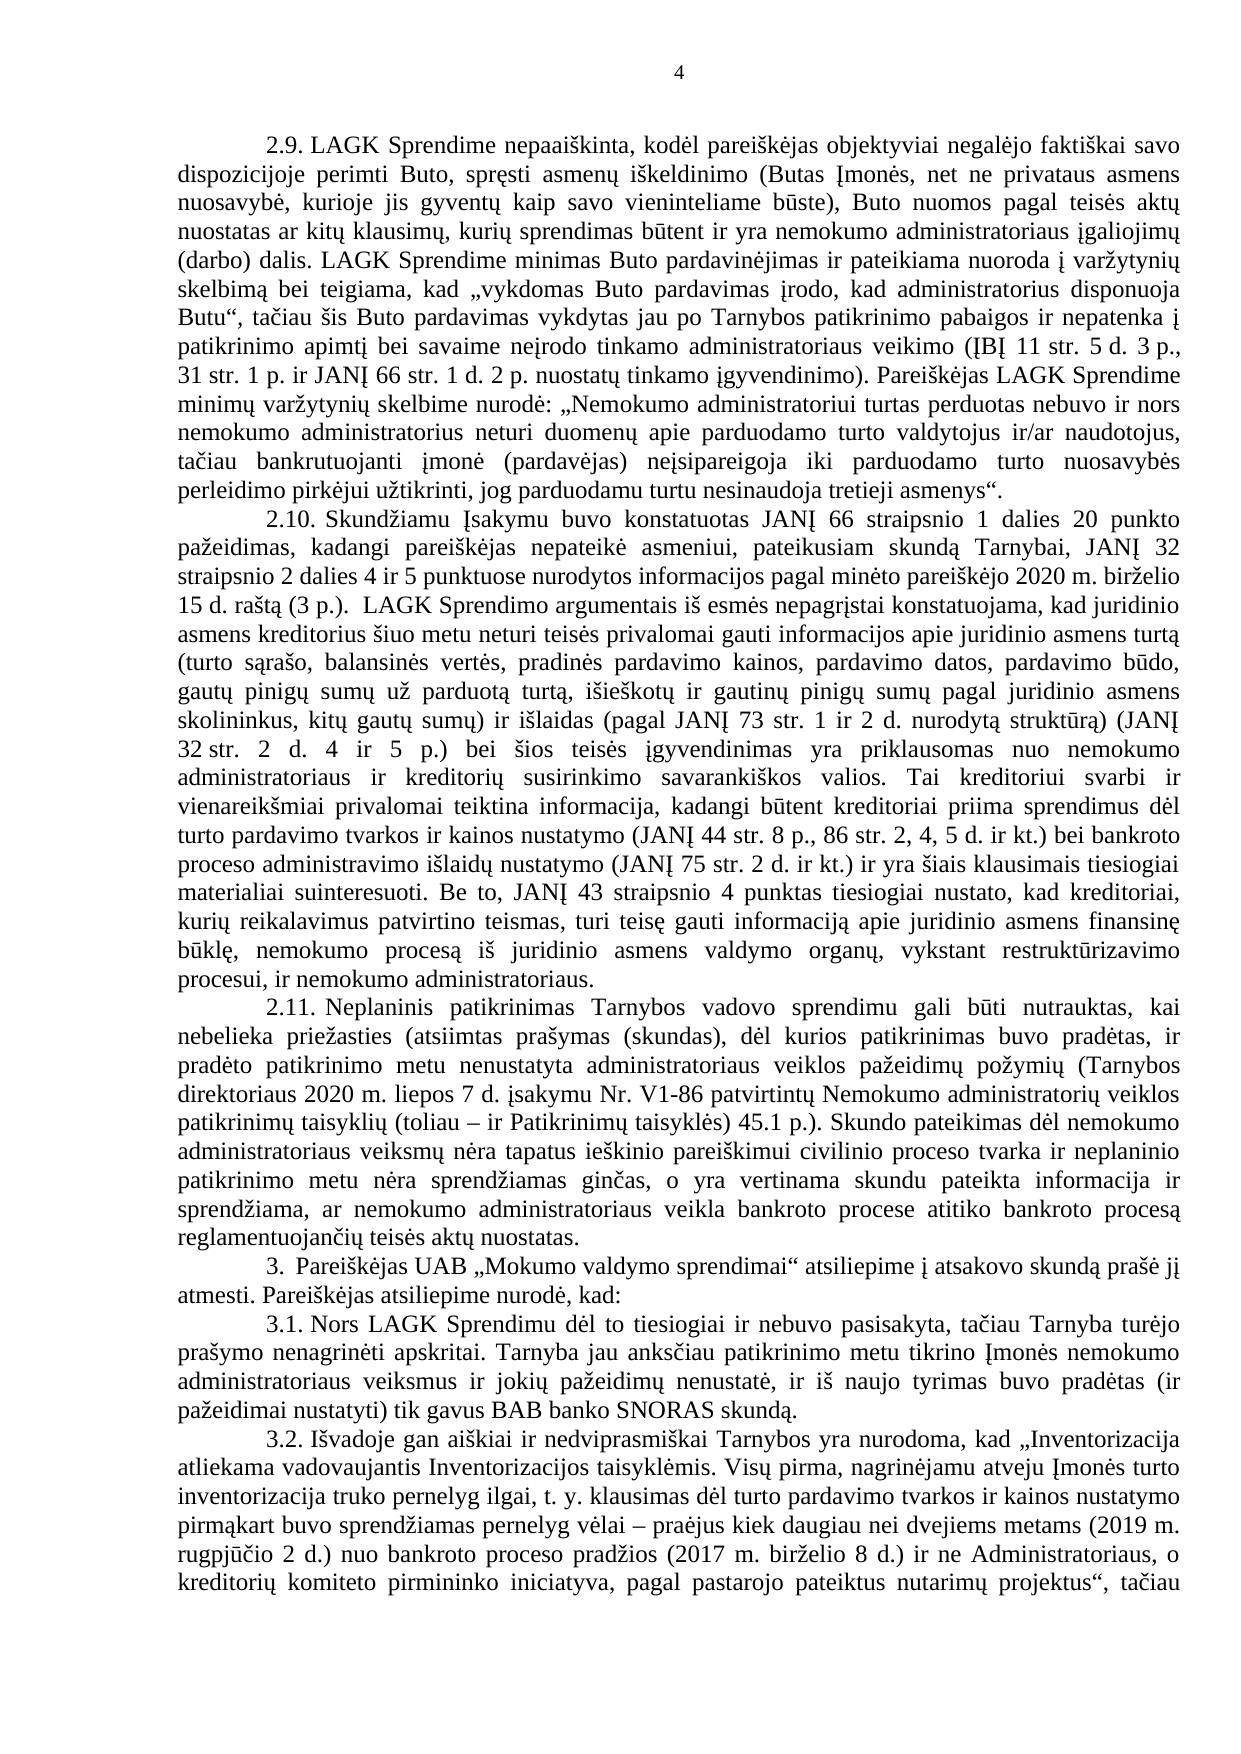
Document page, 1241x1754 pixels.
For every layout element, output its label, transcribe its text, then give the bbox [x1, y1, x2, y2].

text 3.2. Išvadoje gan aiškiai ir nedviprasmiškai Tarnybos yra nurodoma, kad „Inventorizacija atliekama vadovaujantis Inventorizacijos taisyklėmis. Visų pirma, nagrinėjamu atveju Įmonės turto inventorizacija truko pernelyg ilgai, t. y. klausimas dėl turto pardavimo tvarkos ir kainos nustatymo pirmąkart buvo sprendžiamas pernelyg vėlai – praėjus kiek daugiau nei dvejiems metams (2019 m. rugpjūčio 2 d.) nuo bankroto proceso pradžios (2017 m. birželio 8 d.) ir ne Administratoriaus, o kreditorių komiteto pirmininko iniciatyva, pagal pastarojo pateiktus nutarimų projektus“, tačiau [177, 1424, 1181, 1596]
text 2.9. LAGK Sprendime nepaaiškinta, kodėl pareiškėjas objektyviai negalėjo faktiškai savo dispozicijoje perimti Buto, spręsti asmenų iškeldinimo (Butas Įmonės, net ne privataus asmens nuosavybė, kurioje jis gyventų kaip savo vieninteliame būste), Buto nuomos pagal teisės aktų nuostatas ar kitų klausimų, kurių sprendimas būtent ir yra nemokumo administratoriaus įgaliojimų (darbo) dalis. LAGK Sprendime minimas Buto pardavinėjimas ir pateikiama nuoroda į varžytynių skelbimą bei teigiama, kad „vykdomas Buto pardavimas įrodo, kad administratorius disponuoja Butu“, tačiau šis Buto pardavimas vykdytas jau po Tarnybos patikrinimo pabaigos ir nepatenka į patikrinimo apimtį bei savaime neįrodo tinkamo administratoriaus veikimo (ĮBĮ 11 str. 5 d. 3 p., 31 str. 1 p. ir JANĮ 66 str. 1 d. 2 p. nuostatų tinkamo įgyvendinimo). Pareiškėjas LAGK Sprendime minimų varžytynių skelbime nurodė: „Nemokumo administratoriui turtas perduotas nebuvo ir nors nemokumo administratorius neturi duomenų apie parduodamo turto valdytojus ir/ar naudotojus, tačiau bankrutuojanti įmonė (pardavėjas) neįsipareigoja iki parduodamo turto nuosavybės perleidimo pirkėjui užtikrinti, jog parduodamu turtu nesinaudoja tretieji asmenys“. [177, 130, 1181, 504]
text 3. Pareiškėjas UAB „Mokumo valdymo sprendimai“ atsiliepime į atsakovo skundą prašė jį atmesti. Pareiškėjas atsiliepime nurodė, kad: [177, 1251, 1181, 1309]
text 3.1. Nors LAGK Sprendimu dėl to tiesiogiai ir nebuvo pasisakyta, tačiau Tarnyba turėjo prašymo nenagrinėti apskritai. Tarnyba jau anksčiau patikrinimo metu tikrino Įmonės nemokumo administratoriaus veiksmus ir jokių pažeidimų nenustatė, ir iš naujo tyrimas buvo pradėtas (ir pažeidimai nustatyti) tik gavus BAB banko SNORAS skundą. [177, 1309, 1181, 1424]
text 2.10. Skundžiamu Įsakymu buvo konstatuotas JANĮ 66 straipsnio 1 dalies 20 punkto pažeidimas, kadangi pareiškėjas nepateikė asmeniui, pateikusiam skundą Tarnybai, JANĮ 32 straipsnio 2 dalies 4 ir 5 punktuose nurodytos informacijos pagal minėto pareiškėjo 2020 m. birželio 15 d. raštą (3 p.). LAGK Sprendimo argumentais iš esmės nepagrįstai konstatuojama, kad juridinio asmens kreditorius šiuo metu neturi teisės privalomai gauti informacijos apie juridinio asmens turtą (turto sąrašo, balansinės vertės, pradinės pardavimo kainos, pardavimo datos, pardavimo būdo, gautų pinigų sumų už parduotą turtą, išieškotų ir gautinų pinigų sumų pagal juridinio asmens skolininkus, kitų gautų sumų) ir išlaidas (pagal JANĮ 73 str. 1 ir 2 d. nurodytą struktūrą) (JANĮ 32 str. 2 d. 4 ir 5 p.) bei šios teisės įgyvendinimas yra priklausomas nuo nemokumo administratoriaus ir kreditorių susirinkimo savarankiškos valios. Tai kreditoriui svarbi ir vienareikšmiai privalomai teiktina informacija, kadangi būtent kreditoriai priima sprendimus dėl turto pardavimo tvarkos ir kainos nustatymo (JANĮ 44 str. 8 p., 86 str. 2, 4, 5 d. ir kt.) bei bankroto proceso administravimo išlaidų nustatymo (JANĮ 75 str. 2 d. ir kt.) ir yra šiais klausimais tiesiogiai materialiai suinteresuoti. Be to, JANĮ 43 straipsnio 4 punktas tiesiogiai nustato, kad kreditoriai, kurių reikalavimus patvirtino teismas, turi teisę gauti informaciją apie juridinio asmens finansinę būklę, nemokumo procesą iš juridinio asmens valdymo organų, vykstant restruktūrizavimo procesui, ir nemokumo administratoriaus. [177, 504, 1181, 992]
text 2.11. Neplaninis patikrinimas Tarnybos vadovo sprendimu gali būti nutrauktas, kai nebelieka priežasties (atsiimtas prašymas (skundas), dėl kurios patikrinimas buvo pradėtas, ir pradėto patikrinimo metu nenustatyta administratoriaus veiklos pažeidimų požymių (Tarnybos direktoriaus 2020 m. liepos 7 d. įsakymu Nr. V1-86 patvirtintų Nemokumo administratorių veiklos patikrinimų taisyklių (toliau – ir Patikrinimų taisyklės) 45.1 p.). Skundo pateikimas dėl nemokumo administratoriaus veiksmų nėra tapatus ieškinio pareiškimui civilinio proceso tvarka ir neplaninio patikrinimo metu nėra sprendžiamas ginčas, o yra vertinama skundu pateikta informacija ir sprendžiama, ar nemokumo administratoriaus veikla bankroto procese atitiko bankroto procesą reglamentuojančių teisės aktų nuostatas. [177, 992, 1181, 1251]
